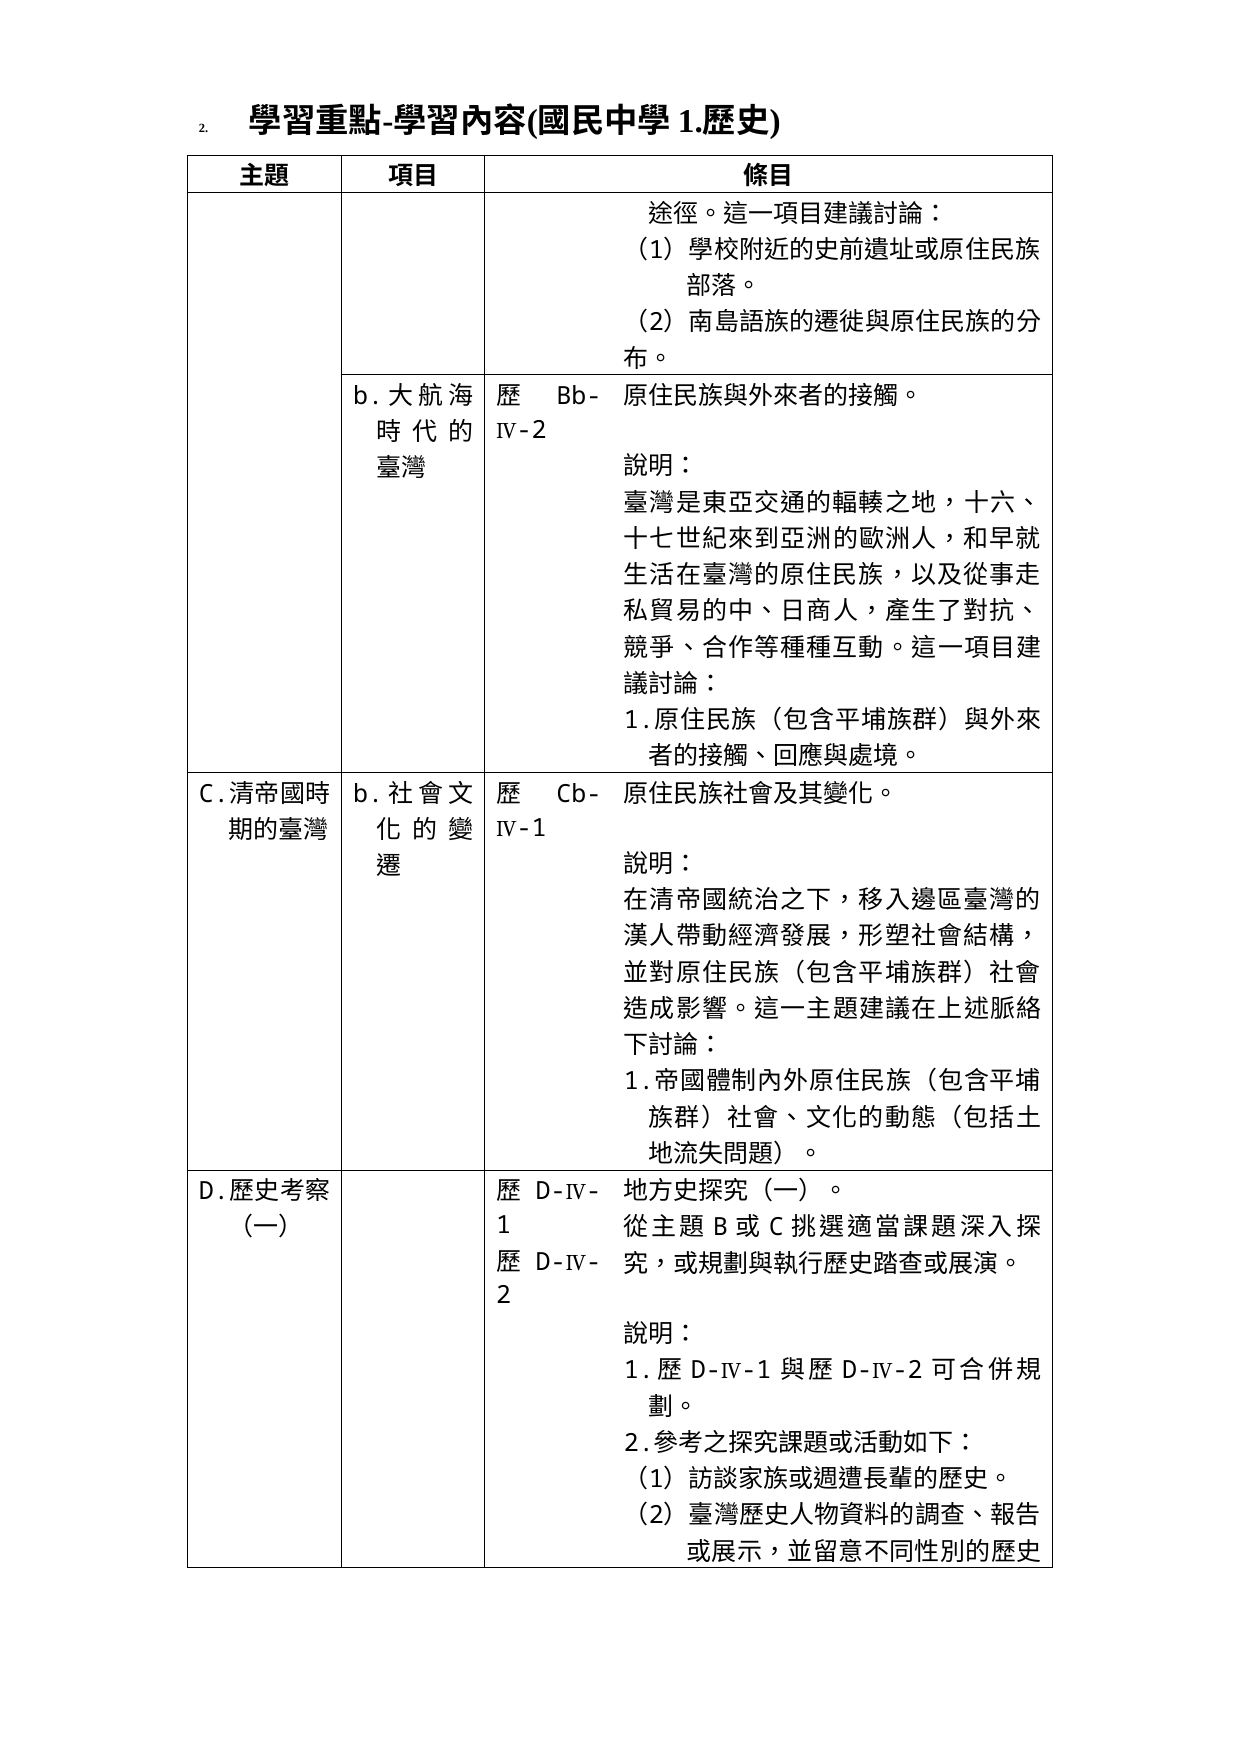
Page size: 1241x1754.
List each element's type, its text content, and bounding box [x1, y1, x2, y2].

table_cell 原住民族與外來者的接觸。 說明： 臺灣是東亞交通的輻輳之地，十六、十七世紀來到亞洲的歐洲人，和早就生活在臺灣的原住民族，以及從事走私貿易的中、日商人，產生了對抗、競爭、合作等種種互動。這一項目建議討論： 1.原住民族（包含平埔族群）與外來者的接觸、回應與處境。 [612, 375, 1052, 772]
table_cell 條目 [485, 156, 1052, 192]
table_cell C.清帝國時期的臺灣 [188, 773, 341, 1169]
table_cell [342, 1171, 484, 1567]
table_cell b.大航海時代的臺灣 [342, 375, 484, 772]
table_cell b.社會文化的變遷 [342, 773, 484, 1169]
table_cell 歷Bb-Ⅳ-2 [485, 375, 612, 772]
table_cell D.歷史考察（一） [188, 1171, 341, 1567]
table_cell 途徑。這一項目建議討論： （1）學校附近的史前遺址或原住民族部落。 （2）南島語族的遷徙與原住民族的分布。 [612, 193, 1052, 374]
table_cell 歷Cb-Ⅳ-1 [485, 773, 612, 1169]
table_cell [485, 193, 612, 374]
table_cell 項目 [342, 156, 484, 192]
table_cell [342, 193, 484, 374]
table_cell 原住民族社會及其變化。 說明： 在清帝國統治之下，移入邊區臺灣的漢人帶動經濟發展，形塑社會結構，並對原住民族（包含平埔族群）社會造成影響。這一主題建議在上述脈絡下討論： 1.帝國體制內外原住民族（包含平埔族群）社會、文化的動態（包括土地流失問題）。 [612, 773, 1052, 1169]
table_header 學習重點-學習內容(國民中學1.歷史) [188, 82, 1053, 155]
table_cell 歷D-Ⅳ-1 歷D-Ⅳ-2 [485, 1171, 612, 1567]
table_cell [188, 193, 341, 772]
table_cell 主題 [188, 156, 341, 192]
table_cell 地方史探究（一）。 從主題B或C挑選適當課題深入探究，或規劃與執行歷史踏查或展演。 說明： 1.歷D-Ⅳ-1與歷D-Ⅳ-2可合併規劃。 2.參考之探究課題或活動如下： （1）訪談家族或週遭長輩的歷史。 （2）臺灣歷史人物資料的調查、報告或展示，並留意不同性別的歷史 [612, 1171, 1052, 1567]
